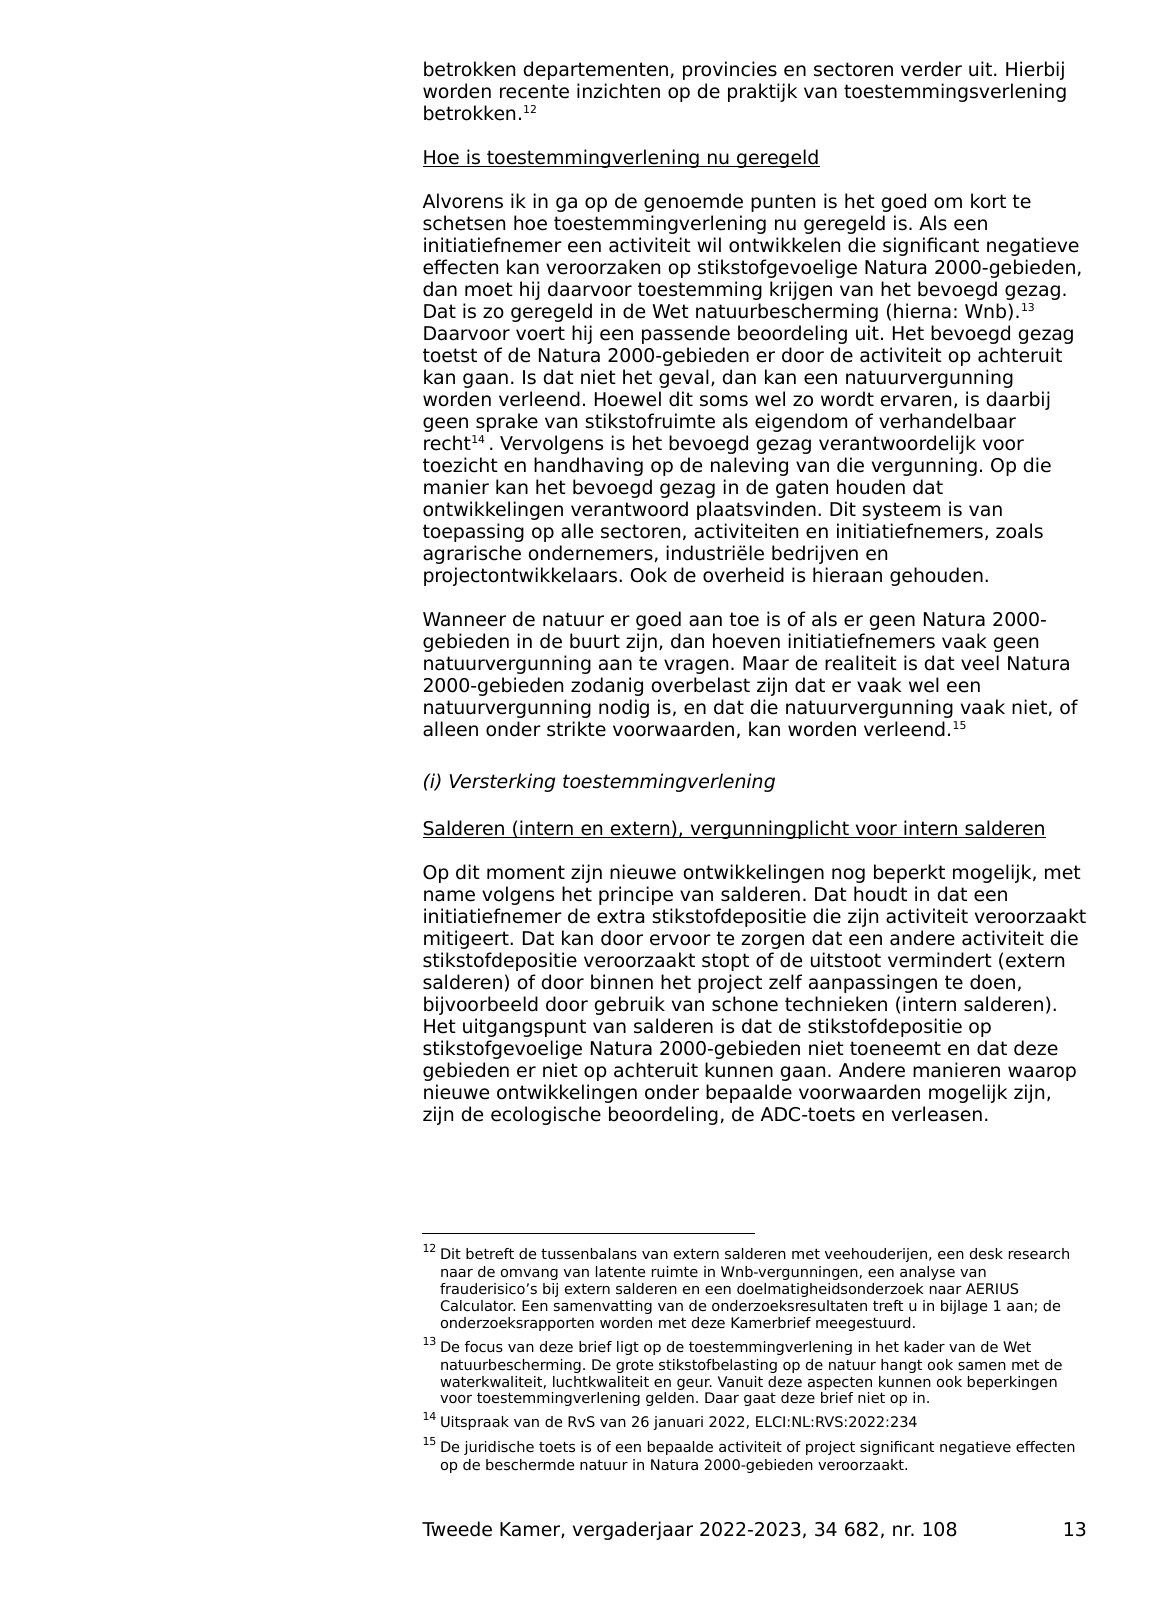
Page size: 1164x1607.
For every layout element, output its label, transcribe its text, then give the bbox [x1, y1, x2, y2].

text De focus van deze brief ligt op de toestemmingverlening in het kader van de Wet natuurbescherming. De grote stikstofbelasting op de natuur hangt ook samen met de waterkwaliteit, luchtkwaliteit en geur. Vanuit deze aspecten kunnen ook beperkingen voor toestemmingverlening gelden. Daar gaat deze brief niet op in. [422, 1335, 1087, 1407]
text Wanneer de natuur er goed aan toe is of als er geen Natura 2000-gebieden in de buurt zijn, dan hoeven initiatiefnemers vaak geen natuurvergunning aan te vragen. Maar de realiteit is dat veel Natura 2000-gebieden zodanig overbelast zijn dat er vaak wel een natuurvergunning nodig is, en dat die natuurvergunning vaak niet, of alleen onder strikte voorwaarden, kan worden verleend. [422, 609, 1087, 741]
text Alvorens ik in ga op de genoemde punten is het goed om kort te schetsen hoe toestemmingverlening nu geregeld is. Als een initiatiefnemer een activiteit wil ontwikkelen die significant negatieve effecten kan veroorzaken op stikstofgevoelige Natura 2000-gebieden, dan moet hij daarvoor toestemming krijgen van het bevoegd gezag. Dat is zo geregeld in de Wet natuurbescherming (hierna: Wnb). Daarvoor voert hij een passende beoordeling uit. Het bevoegd gezag toetst of de Natura 2000-gebieden er door de activiteit op achteruit kan gaan. Is dat niet het geval, dan kan een natuurvergunning worden verleend. Hoewel dit soms wel zo wordt ervaren, is daarbij geen sprake van stikstofruimte als eigendom of verhandelbaar recht. Vervolgens is het bevoegd gezag verantwoordelijk voor toezicht en handhaving op de naleving van die vergunning. Op die manier kan het bevoegd gezag in de gaten houden dat ontwikkelingen verantwoord plaatsvinden. Dit systeem is van toepassing op alle sectoren, activiteiten en initiatiefnemers, zoals agrarische ondernemers, industriële bedrijven en projectontwikkelaars. Ook de overheid is hieraan gehouden. [422, 191, 1087, 587]
subtitle (i) Versterking toestemmingverlening [422, 771, 1087, 793]
subtitle Salderen (intern en extern), vergunningplicht voor intern salderen [422, 818, 1087, 840]
subtitle Hoe is toestemmingverlening nu geregeld [422, 147, 1087, 169]
text De juridische toets is of een bepaalde activiteit of project significant negatieve effecten op de beschermde natuur in Natura 2000-gebieden veroorzaakt. [422, 1435, 1087, 1474]
text Dit betreft de tussenbalans van extern salderen met veehouderijen, een desk research naar de omvang van latente ruimte in Wnb-vergunningen, een analyse van frauderisico’s bij extern salderen en een doelmatigheidsonderzoek naar AERIUS Calculator. Een samenvatting van de onderzoeksresultaten treft u in bijlage 1 aan; de onderzoeksrapporten worden met deze Kamerbrief meegestuurd. [422, 1242, 1087, 1332]
text Uitspraak van de RvS van 26 januari 2022, ELCI:NL:RVS:2022:234 [422, 1410, 1087, 1432]
text betrokken departementen, provincies en sectoren verder uit. Hierbij worden recente inzichten op de praktijk van toestemmingsverlening betrokken. [422, 59, 1087, 125]
text Op dit moment zijn nieuwe ontwikkelingen nog beperkt mogelijk, met name volgens het principe van salderen. Dat houdt in dat een initiatiefnemer de extra stikstofdepositie die zijn activiteit veroorzaakt mitigeert. Dat kan door ervoor te zorgen dat een andere activiteit die stikstofdepositie veroorzaakt stopt of de uitstoot vermindert (extern salderen) of door binnen het project zelf aanpassingen te doen, bijvoorbeeld door gebruik van schone technieken (intern salderen). Het uitgangspunt van salderen is dat de stikstofdepositie op stikstofgevoelige Natura 2000-gebieden niet toeneemt en dat deze gebieden er niet op achteruit kunnen gaan. Andere manieren waarop nieuwe ontwikkelingen onder bepaalde voorwaarden mogelijk zijn, zijn de ecologische beoordeling, de ADC-toets en verleasen. [422, 862, 1087, 1126]
